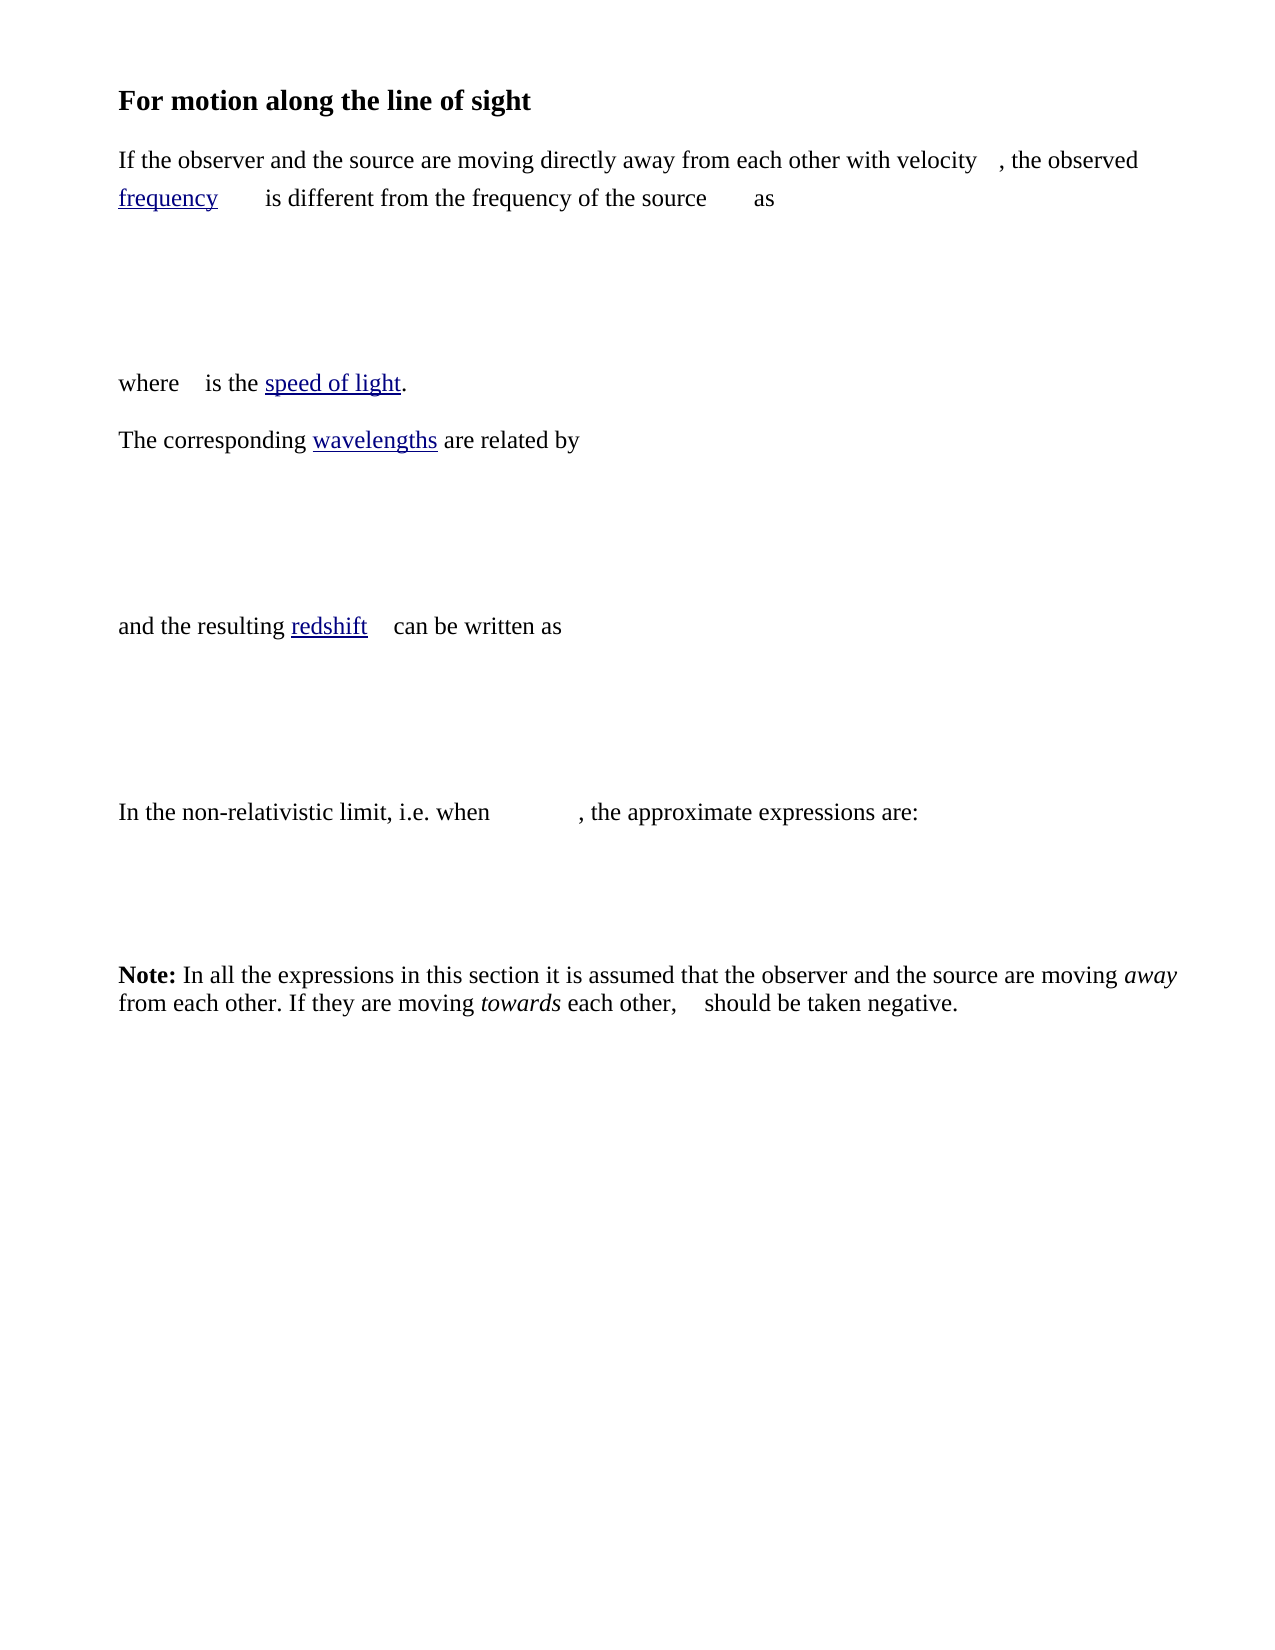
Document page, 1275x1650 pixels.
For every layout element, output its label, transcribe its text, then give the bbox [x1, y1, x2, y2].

text If the observer and the source are moving directly away from each other with velocity , the observed frequency is different from the frequency of the source as [118, 146, 1216, 212]
subtitle For motion along the line of sight [118, 84, 1216, 116]
text Note: In all the expressions in this section it is assumed that the observer and the source are moving away from each other. If they are moving towards each other, should be taken negative. [118, 961, 1216, 1016]
text and the resulting redshift can be written as [118, 612, 1216, 640]
text The corresponding wavelengths are related by [118, 427, 1216, 454]
text In the non-relativistic limit, i.e. when , the approximate expressions are: [118, 798, 1216, 825]
text where is the speed of light. [118, 369, 1216, 397]
